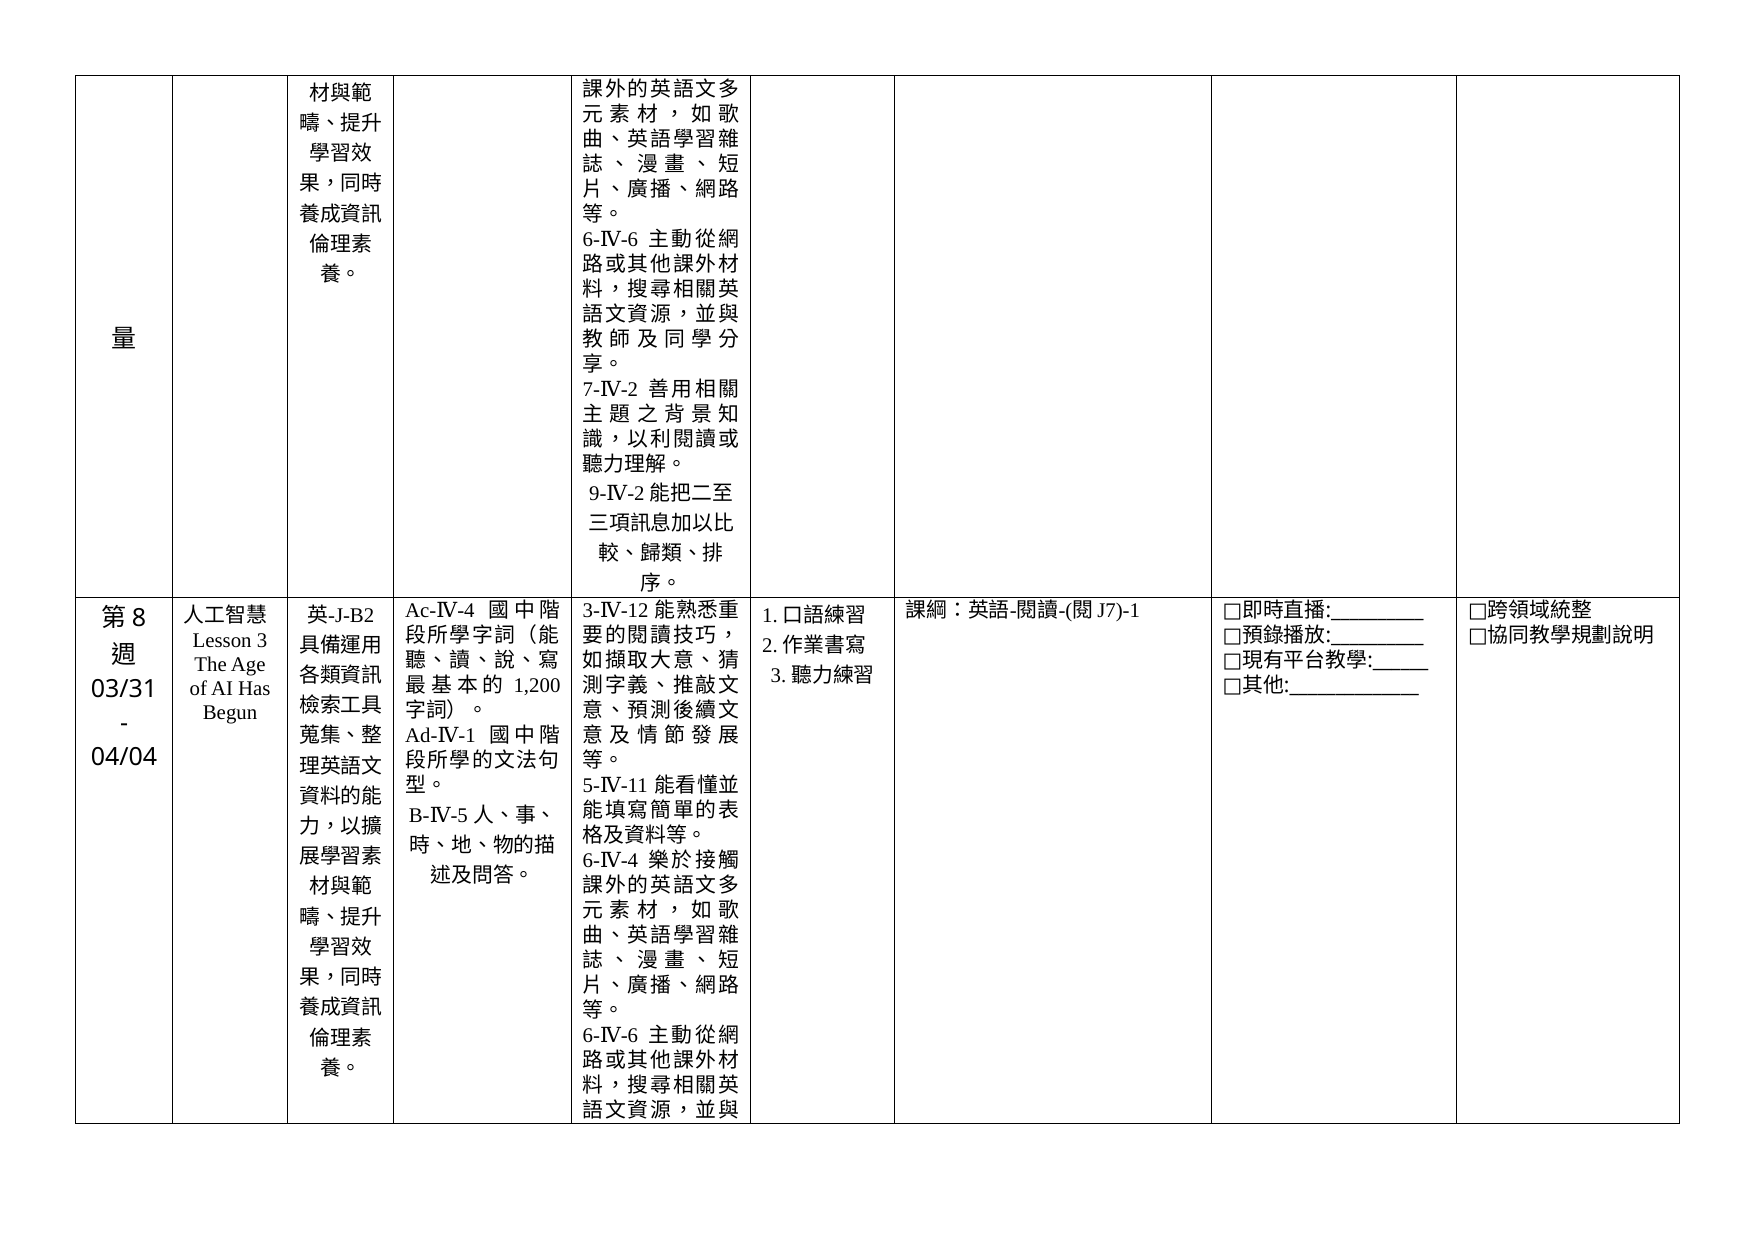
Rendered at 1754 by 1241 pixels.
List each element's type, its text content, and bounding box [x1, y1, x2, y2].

table_cell [1212, 76, 1456, 597]
table_cell [173, 76, 287, 597]
table_cell □跨領域統整 □協同教學規劃說明 [1457, 598, 1679, 1123]
table_cell [895, 76, 1211, 597]
table_cell 1. 口語練習 2. 作業書寫 3. 聽力練習 [751, 598, 894, 1123]
table_cell 材與範疇、提升學習效果，同時養成資訊倫理素養。 [288, 76, 393, 597]
table_cell 課外的英語文多元素材，如歌曲、英語學習雜誌、漫畫、短片、廣播、網路等。 6-Ⅳ-6 主動從網路或其他課外材料，搜尋相關英語文資源，並與教師及同學分享。 7-Ⅳ-2 善用相關主題之背景知識，以利閱讀或聽力理解。 9-Ⅳ-2 能把二至三項訊息加以比較、歸類、排序。 [572, 76, 750, 597]
table_cell Ac-Ⅳ-4 國中階段所學字詞（能聽、讀、說、寫最基本的1,200字詞）。 Ad-Ⅳ-1 國中階段所學的文法句型。 B-Ⅳ-5 人、事、時、地、物的描述及問答。 [394, 598, 571, 1123]
table_cell 3-Ⅳ-12 能熟悉重要的閱讀技巧，如擷取大意、猜測字義、推敲文意、預測後續文意及情節發展等。 5-Ⅳ-11 能看懂並能填寫簡單的表格及資料等。 6-Ⅳ-4 樂於接觸課外的英語文多元素材，如歌曲、英語學習雜誌、漫畫、短片、廣播、網路等。 6-Ⅳ-6 主動從網路或其他課外材料，搜尋相關英語文資源，並與 [572, 598, 750, 1123]
table_cell 課綱：英語-閱讀-(閱J7)-1 [895, 598, 1211, 1123]
table_cell 第8週 03/31-04/04 [76, 598, 172, 1123]
table_cell [751, 76, 894, 597]
table_cell [394, 76, 571, 597]
table_cell 英-J-B2 具備運用各類資訊檢索工具蒐集、整理英語文資料的能力，以擴展學習素材與範疇、提升學習效果，同時養成資訊倫理素養。 [288, 598, 393, 1123]
table_cell 量 [76, 76, 172, 597]
table_cell [1457, 76, 1679, 597]
table_cell 人工智慧 Lesson 3 The Age of AI Has Begun [173, 598, 287, 1123]
table_cell □即時直播:__________ □預錄播放:__________ □現有平台教學:______ □其他:______________ [1212, 598, 1456, 1123]
